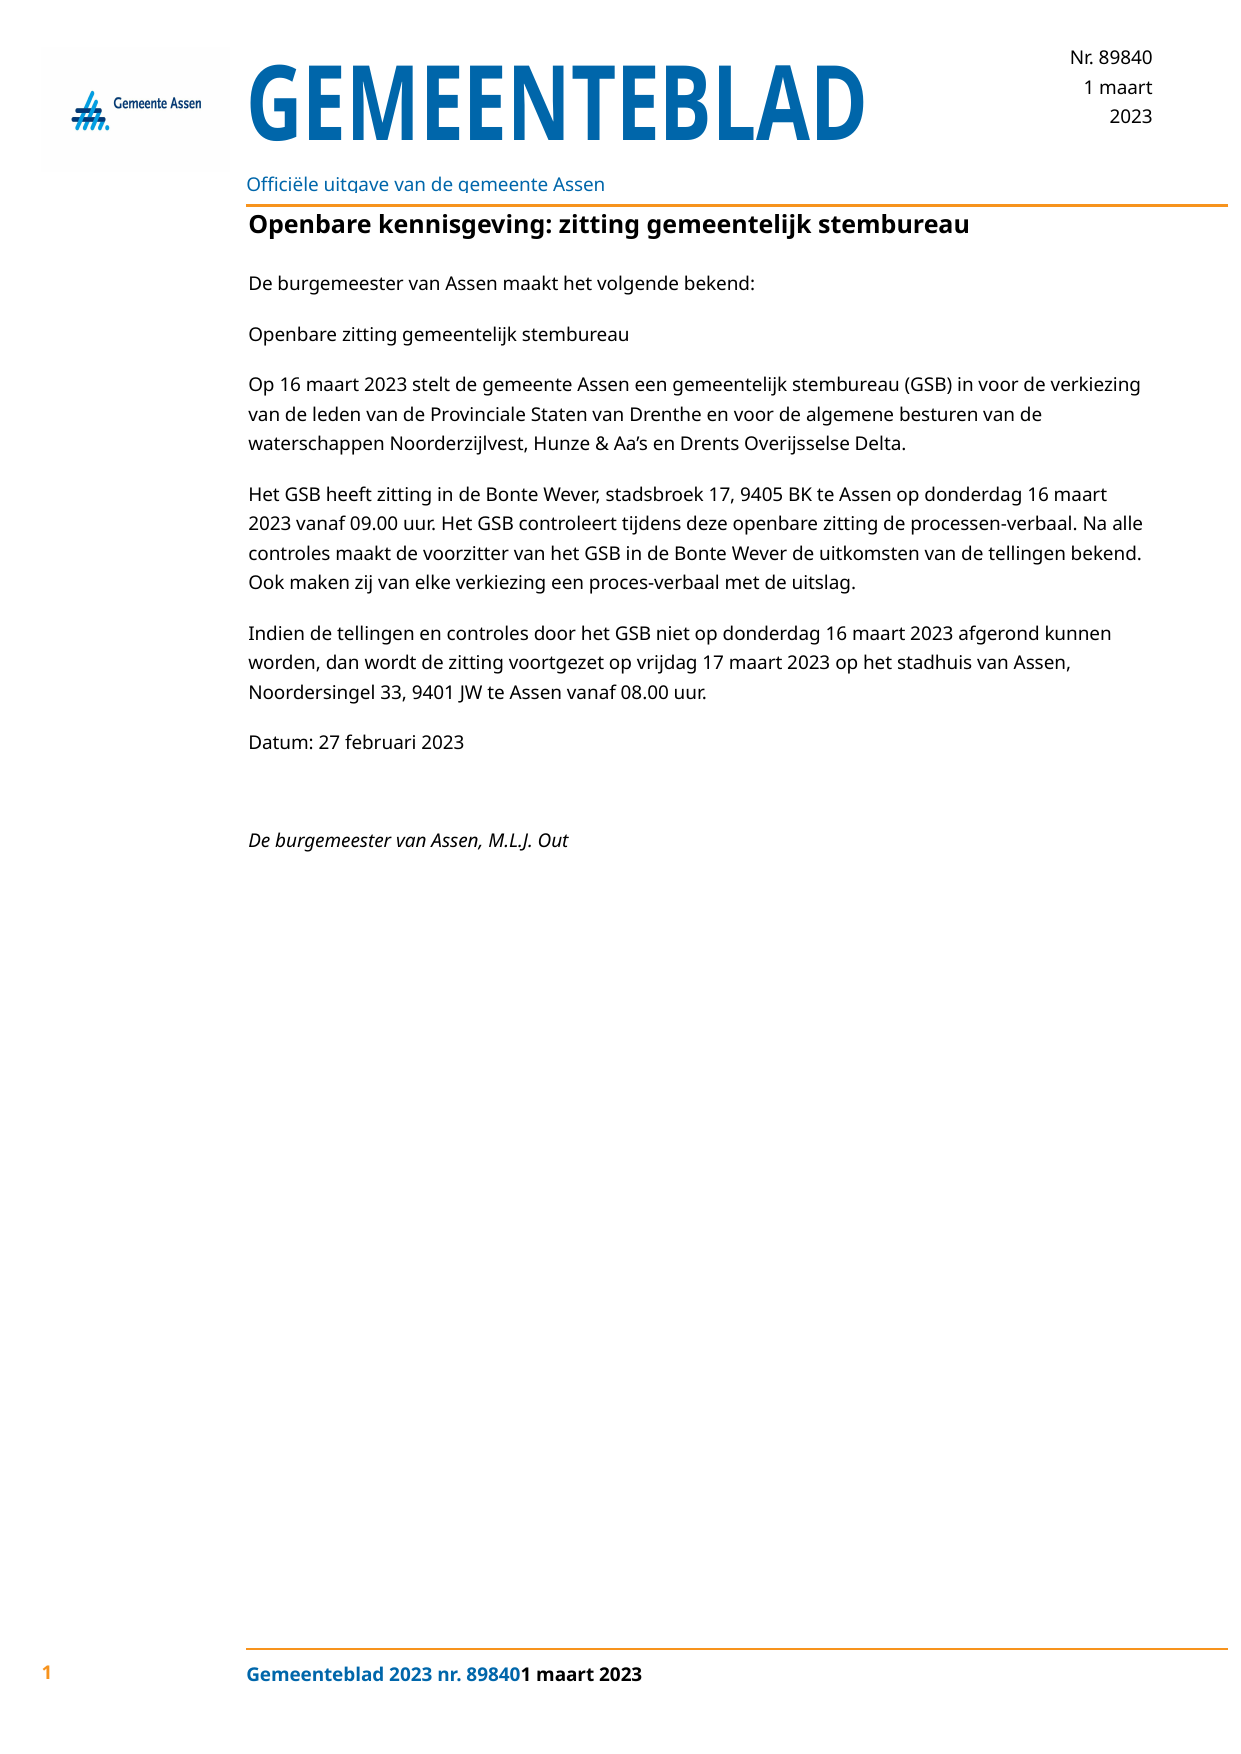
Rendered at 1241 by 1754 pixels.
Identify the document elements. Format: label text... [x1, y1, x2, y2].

text Indien de tellingen en controles door het GSB niet op donderdag 16 maart 2023 afgerond kunnen worden, dan wordt de zitting voortgezet op vrijdag 17 maart 2023 op het stadhuis van Assen, Noordersingel 33, 9401 JW te Assen vanaf 08.00 uur. [248, 620, 1152, 705]
text Datum: 27 februari 2023 [248, 729, 1152, 755]
text Openbare zitting gemeentelijk stembureau [248, 321, 1152, 346]
text Het GSB heeft zitting in de Bonte Wever, stadsbroek 17, 9405 BK te Assen op donderdag 16 maart 2023 vanaf 09.00 uur. Het GSB controleert tijdens deze openbare zitting de processen-verbaal. Na alle controles maakt de voorzitter van het GSB in de Bonte Wever de uitkomsten van de tellingen bekend. Ook maken zij van elke verkiezing een proces-verbaal met de uitslag. [248, 481, 1152, 595]
text Op 16 maart 2023 stelt de gemeente Assen een gemeentelijk stembureau (GSB) in voor de verkiezing van de leden van de Provinciale Staten van Drenthe en voor de algemene besturen van de waterschappen Noorderzijlvest, Hunze & Aa’s en Drents Overijsselse Delta. [248, 371, 1152, 456]
text De burgemeester van Assen maakt het volgende bekend: [248, 270, 1152, 296]
text De burgemeester van Assen, M.L.J. Out [248, 828, 1152, 853]
picture [41, 47, 231, 172]
text Openbare kennisgeving: zitting gemeentelijk stembureau [248, 207, 1152, 241]
